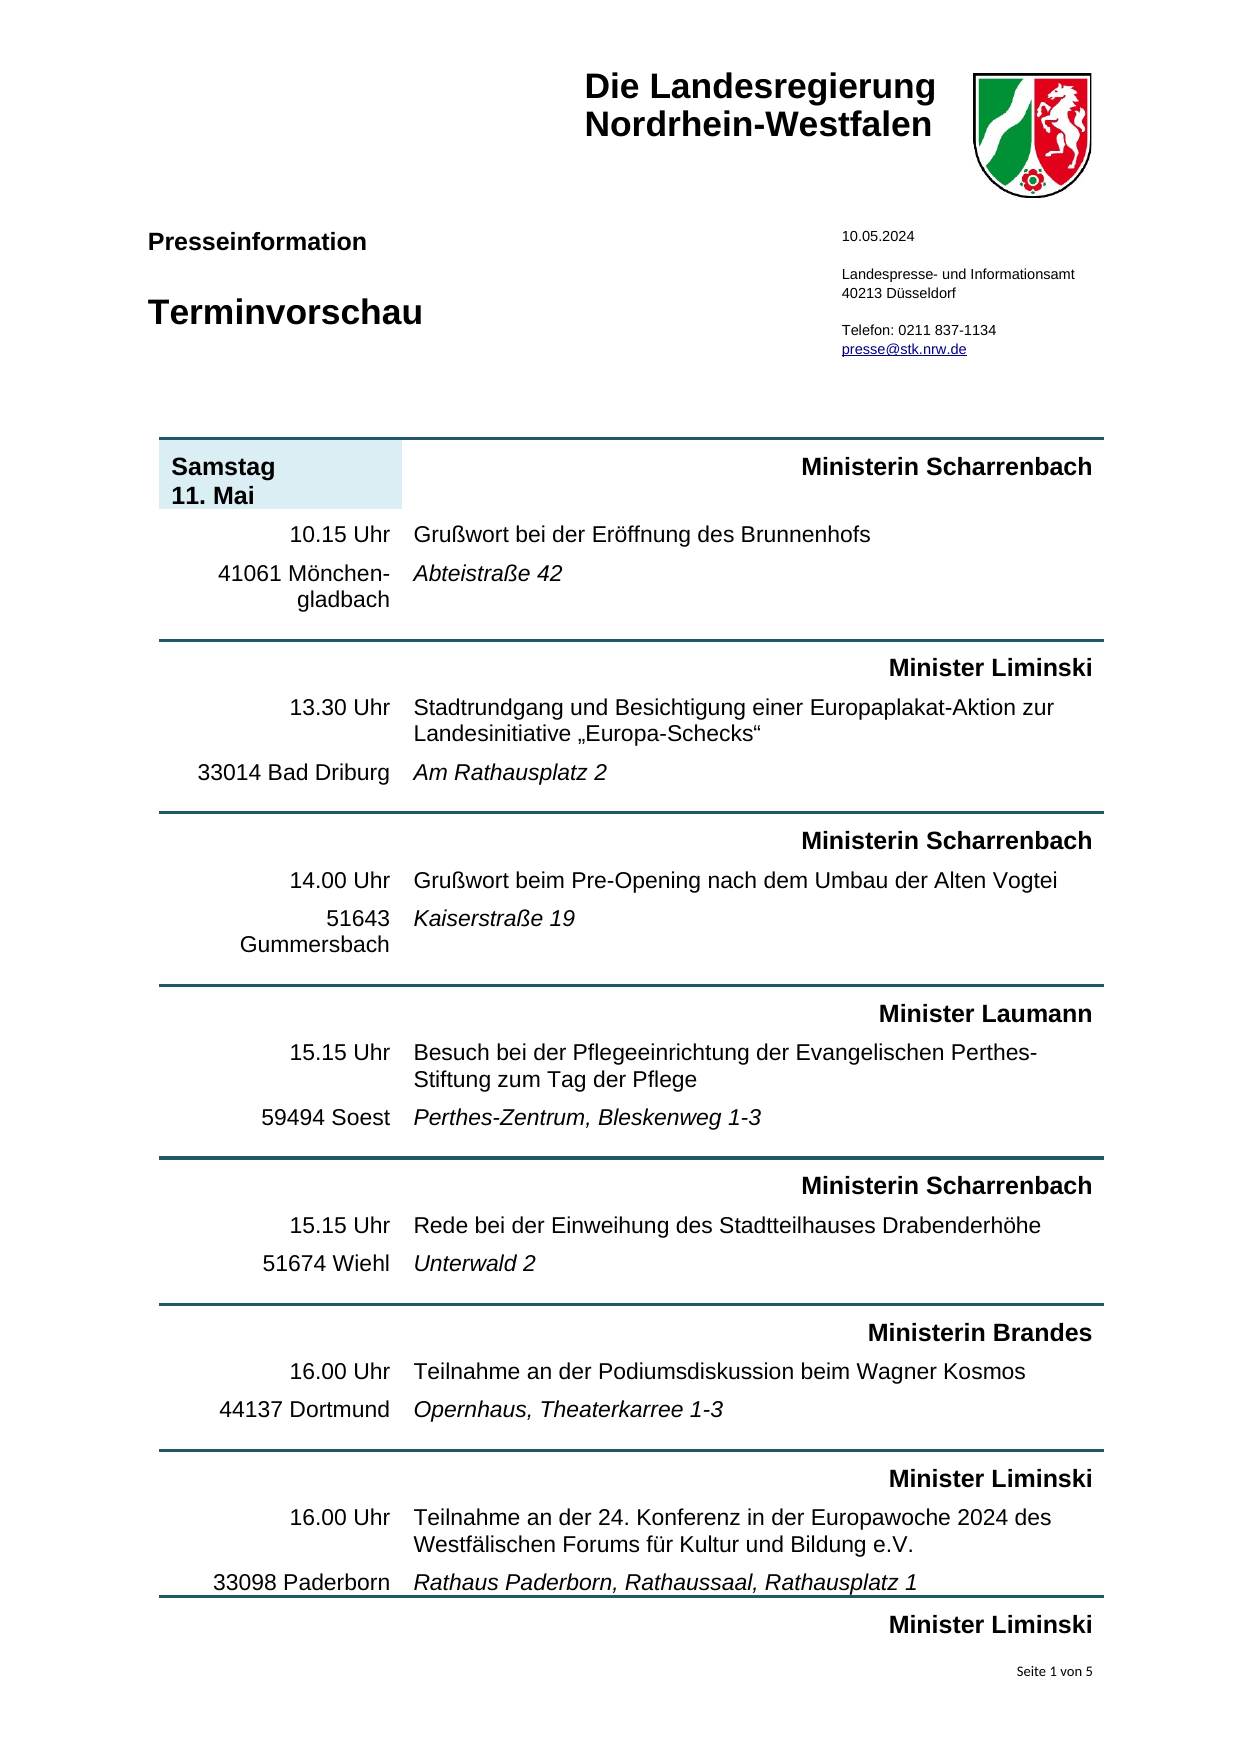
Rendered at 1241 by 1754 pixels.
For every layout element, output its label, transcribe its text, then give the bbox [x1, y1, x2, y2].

table_header [159, 987, 402, 1027]
table_header [159, 1306, 402, 1346]
table_cell 16.00 Uhr [159, 1346, 402, 1384]
table_cell Am Rathausplatz 2 [402, 747, 1104, 785]
text Die Landesregierung Nordrhein-Westfalen [584, 68, 943, 143]
table_cell 16.00 Uhr [159, 1493, 402, 1557]
table_header Presseinformation Terminvorschau [148, 227, 842, 358]
table_cell Grußwort beim Pre-Opening nach dem Umbau der Alten Vogtei [402, 855, 1104, 893]
table_cell 51643 Gummersbach [159, 893, 402, 957]
table_header [159, 642, 402, 682]
table_cell Unterwald 2 [402, 1238, 1104, 1276]
table_cell 15.15 Uhr [159, 1200, 402, 1238]
table_cell Teilnahme an der 24. Konferenz in der Europawoche 2024 des Westfälischen Forums für Kultur und Bildung e.V. [402, 1493, 1104, 1557]
table_cell 33014 Bad Driburg [159, 747, 402, 785]
table_cell Rede bei der Einweihung des Stadtteilhauses Drabenderhöhe [402, 1200, 1104, 1238]
table_cell 10.15 Uhr [159, 510, 402, 548]
table_cell Rathaus Paderborn, Rathaussaal, Rathausplatz 1 [402, 1557, 1104, 1595]
table_header [159, 1160, 402, 1200]
table_header Ministerin Scharrenbach [402, 1160, 1104, 1200]
table_cell Besuch bei der Pflegeeinrichtung der Evangelischen Perthes- Stiftung zum Tag der Pflege [402, 1028, 1104, 1092]
table_cell 15.15 Uhr [159, 1028, 402, 1092]
table_header Minister Liminski [402, 642, 1104, 682]
table_cell Abteistraße 42 [402, 548, 1104, 612]
table_cell 51674 Wiehl [159, 1238, 402, 1276]
table_header Samstag 11. Mai [159, 440, 402, 509]
table_cell Minister Liminski [402, 1598, 1104, 1639]
table_cell [159, 1598, 402, 1639]
table_cell Teilnahme an der Podiumsdiskussion beim Wagner Kosmos [402, 1346, 1104, 1384]
table_cell Kaiserstraße 19 [402, 893, 1104, 957]
table_cell Grußwort bei der Eröffnung des Brunnenhofs [402, 510, 1104, 548]
table_cell 33098 Paderborn [159, 1557, 402, 1595]
table_header Minister Laumann [402, 987, 1104, 1027]
table_cell 44137 Dortmund [159, 1384, 402, 1422]
table_header Minister Liminski [402, 1452, 1104, 1492]
table_header Ministerin Brandes [402, 1306, 1104, 1346]
table_cell 13.30 Uhr [159, 682, 402, 747]
table_header Ministerin Scharrenbach [402, 814, 1104, 855]
table_cell 59494 Soest [159, 1092, 402, 1130]
table_cell Opernhaus, Theaterkarree 1-3 [402, 1384, 1104, 1422]
table_header Ministerin Scharrenbach [402, 440, 1104, 509]
table_header 10.05.2024 Landespresse- und Informationsamt 40213 Düsseldorf Telefon: 0211 837-1134 presse@stk.nrw.de [842, 227, 1093, 358]
table_header [159, 814, 402, 855]
table_cell 41061 Mönchen- gladbach [159, 548, 402, 612]
table_cell Perthes-Zentrum, Bleskenweg 1-3 [402, 1092, 1104, 1130]
table_cell 14.00 Uhr [159, 855, 402, 893]
table_cell Stadtrundgang und Besichtigung einer Europaplakat-Aktion zur Landesinitiative „Europa-Schecks“ [402, 682, 1104, 747]
table_header [159, 1452, 402, 1492]
